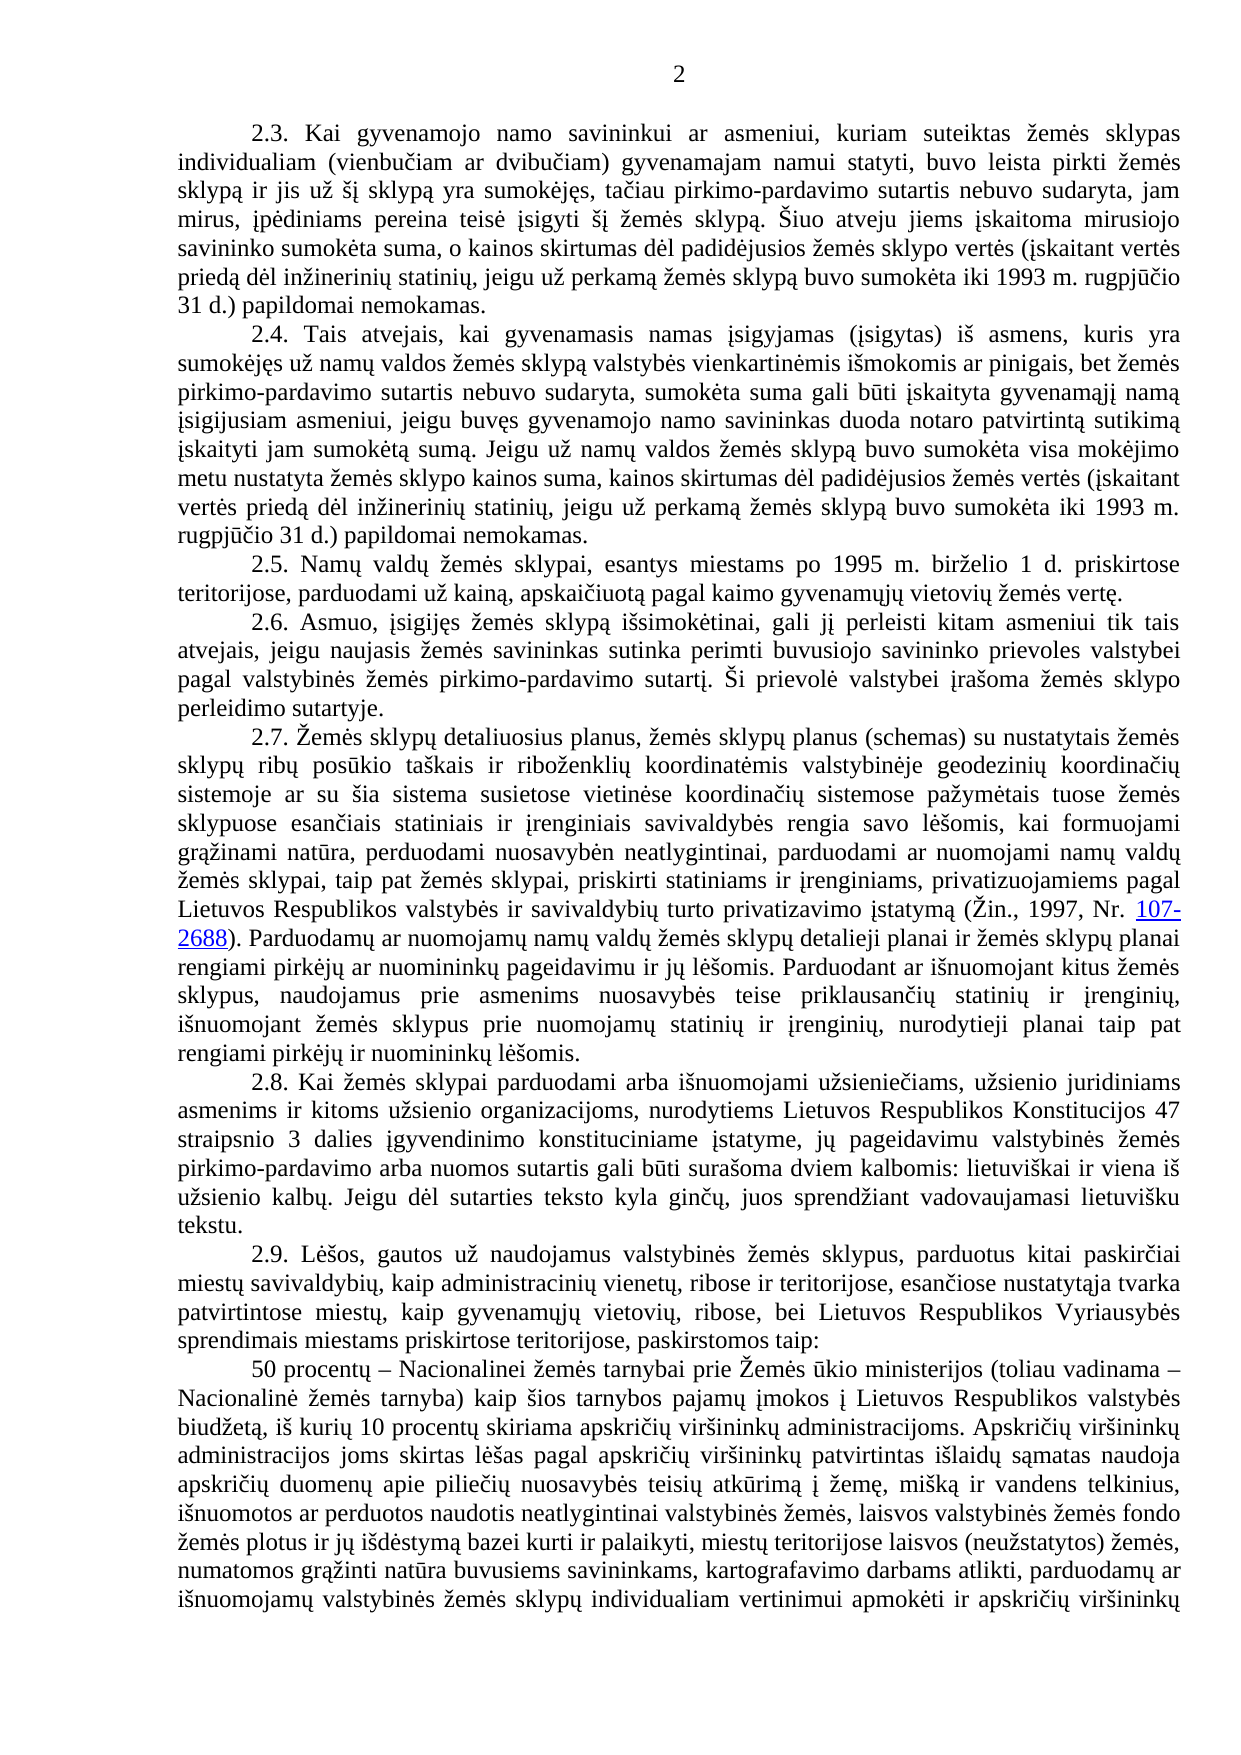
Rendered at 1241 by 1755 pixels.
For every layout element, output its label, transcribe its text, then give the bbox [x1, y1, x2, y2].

text 2.3. Kai gyvenamojo namo savininkui ar asmeniui, kuriam suteiktas žemės sklypas individualiam (vienbučiam ar dvibučiam) gyvenamajam namui statyti, buvo leista pirkti žemės sklypą ir jis už šį sklypą yra sumokėjęs, tačiau pirkimo-pardavimo sutartis nebuvo sudaryta, jam mirus, įpėdiniams pereina teisė įsigyti šį žemės sklypą. Šiuo atveju jiems įskaitoma mirusiojo savininko sumokėta suma, o kainos skirtumas dėl padidėjusios žemės sklypo vertės (įskaitant vertės priedą dėl inžinerinių statinių, jeigu už perkamą žemės sklypą buvo sumokėta iki 1993 m. rugpjūčio 31 d.) papildomai nemokamas. [177, 118, 1181, 319]
text 2.5. Namų valdų žemės sklypai, esantys miestams po 1995 m. birželio 1 d. priskirtose teritorijose, parduodami už kainą, apskaičiuotą pagal kaimo gyvenamųjų vietovių žemės vertę. [177, 549, 1181, 607]
text 2.4. Tais atvejais, kai gyvenamasis namas įsigyjamas (įsigytas) iš asmens, kuris yra sumokėjęs už namų valdos žemės sklypą valstybės vienkartinėmis išmokomis ar pinigais, bet žemės pirkimo-pardavimo sutartis nebuvo sudaryta, sumokėta suma gali būti įskaityta gyvenamąjį namą įsigijusiam asmeniui, jeigu buvęs gyvenamojo namo savininkas duoda notaro patvirtintą sutikimą įskaityti jam sumokėtą sumą. Jeigu už namų valdos žemės sklypą buvo sumokėta visa mokėjimo metu nustatyta žemės sklypo kainos suma, kainos skirtumas dėl padidėjusios žemės vertės (įskaitant vertės priedą dėl inžinerinių statinių, jeigu už perkamą žemės sklypą buvo sumokėta iki 1993 m. rugpjūčio 31 d.) papildomai nemokamas. [177, 319, 1181, 549]
text 2.9. Lėšos, gautos už naudojamus valstybinės žemės sklypus, parduotus kitai paskirčiai miestų savivaldybių, kaip administracinių vienetų, ribose ir teritorijose, esančiose nustatytąja tvarka patvirtintose miestų, kaip gyvenamųjų vietovių, ribose, bei Lietuvos Respublikos Vyriausybės sprendimais miestams priskirtose teritorijose, paskirstomos taip: [177, 1239, 1181, 1354]
text 2.8. Kai žemės sklypai parduodami arba išnuomojami užsieniečiams, užsienio juridiniams asmenims ir kitoms užsienio organizacijoms, nurodytiems Lietuvos Respublikos Konstitucijos 47 straipsnio 3 dalies įgyvendinimo konstituciniame įstatyme, jų pageidavimu valstybinės žemės pirkimo-pardavimo arba nuomos sutartis gali būti surašoma dviem kalbomis: lietuviškai ir viena iš užsienio kalbų. Jeigu dėl sutarties teksto kyla ginčų, juos sprendžiant vadovaujamasi lietuvišku tekstu. [177, 1067, 1181, 1239]
text 50 procentų – Nacionalinei žemės tarnybai prie Žemės ūkio ministerijos (toliau vadinama – Nacionalinė žemės tarnyba) kaip šios tarnybos pajamų įmokos į Lietuvos Respublikos valstybės biudžetą, iš kurių 10 procentų skiriama apskričių viršininkų administracijoms. Apskričių viršininkų administracijos joms skirtas lėšas pagal apskričių viršininkų patvirtintas išlaidų sąmatas naudoja apskričių duomenų apie piliečių nuosavybės teisių atkūrimą į žemę, mišką ir vandens telkinius, išnuomotos ar perduotos naudotis neatlygintinai valstybinės žemės, laisvos valstybinės žemės fondo žemės plotus ir jų išdėstymą bazei kurti ir palaikyti, miestų teritorijose laisvos (neužstatytos) žemės, numatomos grąžinti natūra buvusiems savininkams, kartografavimo darbams atlikti, parduodamų ar išnuomojamų valstybinės žemės sklypų individualiam vertinimui apmokėti ir apskričių viršininkų [177, 1354, 1181, 1613]
text 2.6. Asmuo, įsigijęs žemės sklypą išsimokėtinai, gali jį perleisti kitam asmeniui tik tais atvejais, jeigu naujasis žemės savininkas sutinka perimti buvusiojo savininko prievoles valstybei pagal valstybinės žemės pirkimo-pardavimo sutartį. Ši prievolė valstybei įrašoma žemės sklypo perleidimo sutartyje. [177, 607, 1181, 722]
text 2.7. Žemės sklypų detaliuosius planus, žemės sklypų planus (schemas) su nustatytais žemės sklypų ribų posūkio taškais ir riboženklių koordinatėmis valstybinėje geodezinių koordinačių sistemoje ar su šia sistema susietose vietinėse koordinačių sistemose pažymėtais tuose žemės sklypuose esančiais statiniais ir įrenginiais savivaldybės rengia savo lėšomis, kai formuojami grąžinami natūra, perduodami nuosavybėn neatlygintinai, parduodami ar nuomojami namų valdų žemės sklypai, taip pat žemės sklypai, priskirti statiniams ir įrenginiams, privatizuojamiems pagal Lietuvos Respublikos valstybės ir savivaldybių turto privatizavimo įstatymą (Žin., 1997, Nr. 107-2688). Parduodamų ar nuomojamų namų valdų žemės sklypų detalieji planai ir žemės sklypų planai rengiami pirkėjų ar nuomininkų pageidavimu ir jų lėšomis. Parduodant ar išnuomojant kitus žemės sklypus, naudojamus prie asmenims nuosavybės teise priklausančių statinių ir įrenginių, išnuomojant žemės sklypus prie nuomojamų statinių ir įrenginių, nurodytieji planai taip pat rengiami pirkėjų ir nuomininkų lėšomis. [177, 722, 1181, 1067]
